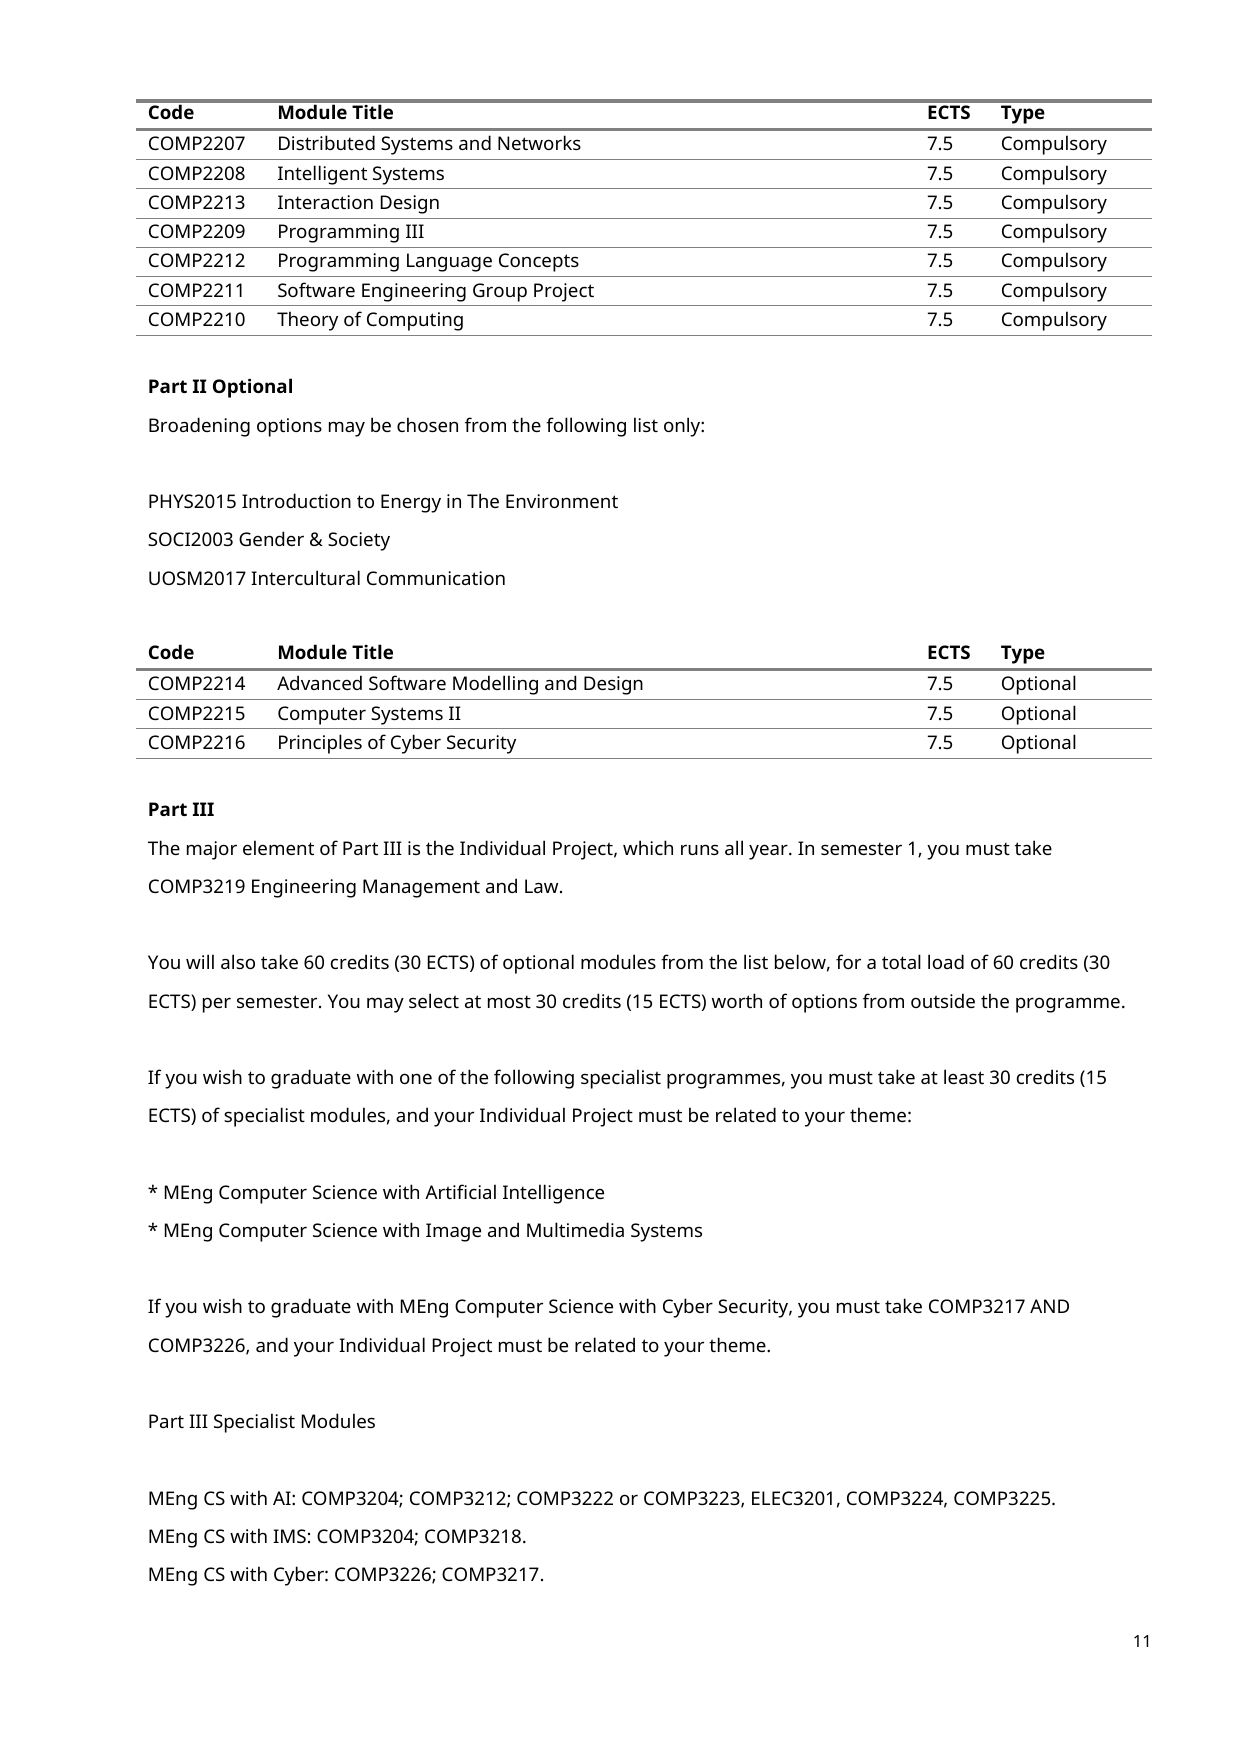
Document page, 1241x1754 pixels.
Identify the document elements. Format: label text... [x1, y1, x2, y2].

table_cell Code [136, 103, 266, 127]
table_cell Compulsory [989, 160, 1152, 188]
table_cell Type [989, 103, 1152, 127]
table_cell ECTS [916, 639, 989, 668]
table_cell COMP2210 [136, 306, 266, 334]
table_cell Computer Systems II [266, 700, 916, 728]
table_cell Compulsory [989, 248, 1152, 276]
table_cell Principles of Cyber Security [266, 729, 916, 757]
table_cell Programming III [266, 219, 916, 247]
table_cell COMP2211 [136, 277, 266, 305]
table_cell Intelligent Systems [266, 160, 916, 188]
table_cell Code [136, 639, 266, 668]
table_cell COMP2213 [136, 189, 266, 217]
table_cell Part III The major element of Part III is the Individual Project, which runs all year. In semester 1, you must take COMP3219 Engineering Management and Law. You will also take 60 credits (30 ECTS) of optional modules from the list below, for a total load of 60 credits (30 ECTS) per semester. You may select at most 30 credits (15 ECTS) worth of options from outside the programme. If you wish to graduate with one of the following specialist programmes, you must take at least 30 credits (15 ECTS) of specialist modules, and your Individual Project must be related to your theme: * MEng Computer Science with Artificial Intelligence * MEng Computer Science with Image and Multimedia Systems If you wish to graduate with MEng Computer Science with Cyber Security, you must take COMP3217 AND COMP3226, and your Individual Project must be related to your theme. Part III Specialist Modules MEng CS with AI: COMP3204; COMP3212; COMP3222 or COMP3223, ELEC3201, COMP3224, COMP3225. MEng CS with IMS: COMP3204; COMP3218. MEng CS with Cyber: COMP3226; COMP3217. [136, 759, 1152, 1625]
table_cell COMP2207 [136, 131, 266, 159]
table_cell Compulsory [989, 131, 1152, 159]
table_cell COMP2216 [136, 729, 266, 757]
table_cell Interaction Design [266, 189, 916, 217]
table_cell COMP2209 [136, 219, 266, 247]
table_cell 7.5 [916, 700, 989, 728]
table_cell 7.5 [916, 277, 989, 305]
table_cell Programming Language Concepts [266, 248, 916, 276]
table_cell COMP2208 [136, 160, 266, 188]
table_cell Software Engineering Group Project [266, 277, 916, 305]
table_cell 7.5 [916, 729, 989, 757]
table_cell 7.5 [916, 189, 989, 217]
table_cell Module Title [266, 639, 916, 668]
table_cell Optional [989, 700, 1152, 728]
table_cell 7.5 [916, 160, 989, 188]
table_cell Part II Optional Broadening options may be chosen from the following list only: PHYS2015 Introduction to Energy in The Environment SOCI2003 Gender & Society UOSM2017 Intercultural Communication [136, 336, 1152, 639]
table_cell Distributed Systems and Networks [266, 131, 916, 159]
table_cell 7.5 [916, 671, 989, 699]
table_cell Advanced Software Modelling and Design [266, 671, 916, 699]
table_cell Theory of Computing [266, 306, 916, 334]
table_cell 7.5 [916, 248, 989, 276]
table_cell COMP2215 [136, 700, 266, 728]
table_cell COMP2214 [136, 671, 266, 699]
table_cell Compulsory [989, 219, 1152, 247]
table_cell Optional [989, 671, 1152, 699]
table_cell Type [989, 639, 1152, 668]
table_cell Compulsory [989, 189, 1152, 217]
table_cell COMP2212 [136, 248, 266, 276]
table_cell Compulsory [989, 306, 1152, 334]
table_cell Optional [989, 729, 1152, 757]
table_cell Module Title [266, 103, 916, 127]
table_cell 7.5 [916, 219, 989, 247]
table_cell Compulsory [989, 277, 1152, 305]
table_cell 7.5 [916, 306, 989, 334]
table_cell 7.5 [916, 131, 989, 159]
table_cell ECTS [916, 103, 989, 127]
